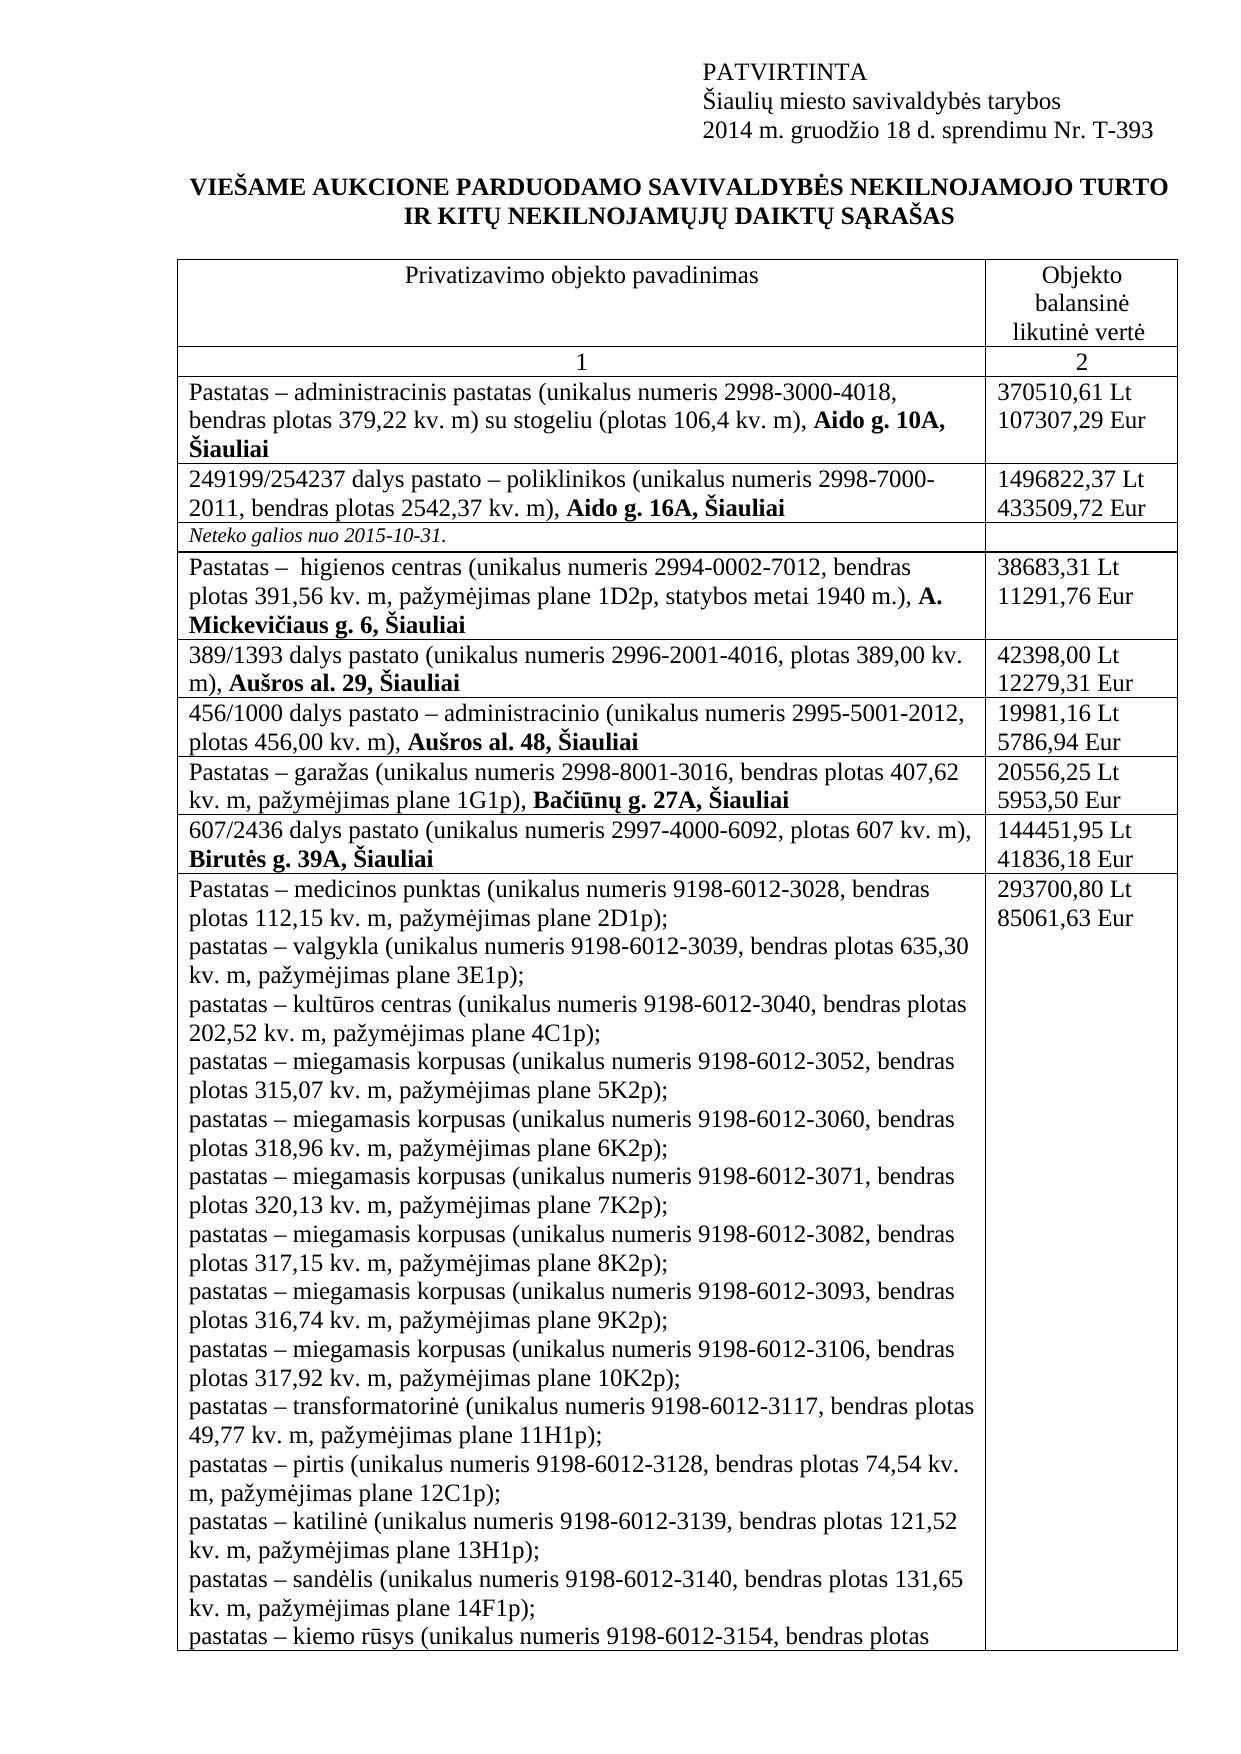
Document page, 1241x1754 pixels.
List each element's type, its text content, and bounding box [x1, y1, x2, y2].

table_cell 607/2436 dalys pastato (unikalus numeris 2997-4000-6092, plotas 607 kv. m), Birutės g. 39A, Šiauliai [178, 815, 985, 873]
table_cell 20556,25 Lt 5953,50 Eur [986, 757, 1177, 814]
table_header Objekto balansinė likutinė vertė [986, 260, 1177, 346]
text Šiaulių miesto savivaldybės tarybos [627, 86, 1181, 115]
table_cell 38683,31 Lt 11291,76 Eur [986, 553, 1177, 639]
table_cell 389/1393 dalys pastato (unikalus numeris 2996-2001-4016, plotas 389,00 kv. m), Aušros al. 29, Šiauliai [178, 640, 985, 697]
table_header Privatizavimo objekto pavadinimas [178, 260, 985, 346]
table_cell Pastatas – higienos centras (unikalus numeris 2994-0002-7012, bendras plotas 391,56 kv. m, pažymėjimas plane 1D2p, statybos metai 1940 m.), A. Mickevičiaus g. 6, Šiauliai [178, 553, 985, 639]
table_cell 42398,00 Lt 12279,31 Eur [986, 640, 1177, 697]
text PATVIRTINTA [627, 57, 1181, 86]
table_cell 1496822,37 Lt 433509,72 Eur [986, 464, 1177, 522]
text VIEŠAME AUKCIONE PARDUODAMO SAVIVALDYBĖS NEKILNOJAMOJO TURTO IR KITŲ NEKILNOJAMŲJŲ DAIKTŲ SĄRAŠAS [177, 172, 1181, 230]
text 2014 m. gruodžio 18 d. sprendimu Nr. T-393 [177, 115, 1181, 144]
table_cell Neteko galios nuo 2015-10-31. [178, 523, 985, 551]
table_cell 2 [986, 347, 1177, 376]
table_cell 1 [178, 347, 985, 376]
table_cell 370510,61 Lt 107307,29 Eur [986, 377, 1177, 463]
table_cell 249199/254237 dalys pastato – poliklinikos (unikalus numeris 2998-7000-2011, bendras plotas 2542,37 kv. m), Aido g. 16A, Šiauliai [178, 464, 985, 522]
table_cell [986, 523, 1177, 551]
table_cell Pastatas – medicinos punktas (unikalus numeris 9198-6012-3028, bendras plotas 112,15 kv. m, pažymėjimas plane 2D1p); pastatas – valgykla (unikalus numeris 9198-6012-3039, bendras plotas 635,30 kv. m, pažymėjimas plane 3E1p); pastatas – kultūros centras (unikalus numeris 9198-6012-3040, bendras plotas 202,52 kv. m, pažymėjimas plane 4C1p); pastatas – miegamasis korpusas (unikalus numeris 9198-6012-3052, bendras plotas 315,07 kv. m, pažymėjimas plane 5K2p); pastatas – miegamasis korpusas (unikalus numeris 9198-6012-3060, bendras plotas 318,96 kv. m, pažymėjimas plane 6K2p); pastatas – miegamasis korpusas (unikalus numeris 9198-6012-3071, bendras plotas 320,13 kv. m, pažymėjimas plane 7K2p); pastatas – miegamasis korpusas (unikalus numeris 9198-6012-3082, bendras plotas 317,15 kv. m, pažymėjimas plane 8K2p); pastatas – miegamasis korpusas (unikalus numeris 9198-6012-3093, bendras plotas 316,74 kv. m, pažymėjimas plane 9K2p); pastatas – miegamasis korpusas (unikalus numeris 9198-6012-3106, bendras plotas 317,92 kv. m, pažymėjimas plane 10K2p); pastatas – transformatorinė (unikalus numeris 9198-6012-3117, bendras plotas 49,77 kv. m, pažymėjimas plane 11H1p); pastatas – pirtis (unikalus numeris 9198-6012-3128, bendras plotas 74,54 kv. m, pažymėjimas plane 12C1p); pastatas – katilinė (unikalus numeris 9198-6012-3139, bendras plotas 121,52 kv. m, pažymėjimas plane 13H1p); pastatas – sandėlis (unikalus numeris 9198-6012-3140, bendras plotas 131,65 kv. m, pažymėjimas plane 14F1p); pastatas – kiemo rūsys (unikalus numeris 9198-6012-3154, bendras plotas [178, 874, 985, 1650]
table_cell 456/1000 dalys pastato – administracinio (unikalus numeris 2995-5001-2012, plotas 456,00 kv. m), Aušros al. 48, Šiauliai [178, 698, 985, 756]
table_cell 293700,80 Lt 85061,63 Eur [986, 874, 1177, 1650]
table_cell 144451,95 Lt 41836,18 Eur [986, 815, 1177, 873]
table_cell Pastatas – garažas (unikalus numeris 2998-8001-3016, bendras plotas 407,62 kv. m, pažymėjimas plane 1G1p), Bačiūnų g. 27A, Šiauliai [178, 757, 985, 814]
table_cell Pastatas – administracinis pastatas (unikalus numeris 2998-3000-4018, bendras plotas 379,22 kv. m) su stogeliu (plotas 106,4 kv. m), Aido g. 10A, Šiauliai [178, 377, 985, 463]
table_cell 19981,16 Lt 5786,94 Eur [986, 698, 1177, 756]
